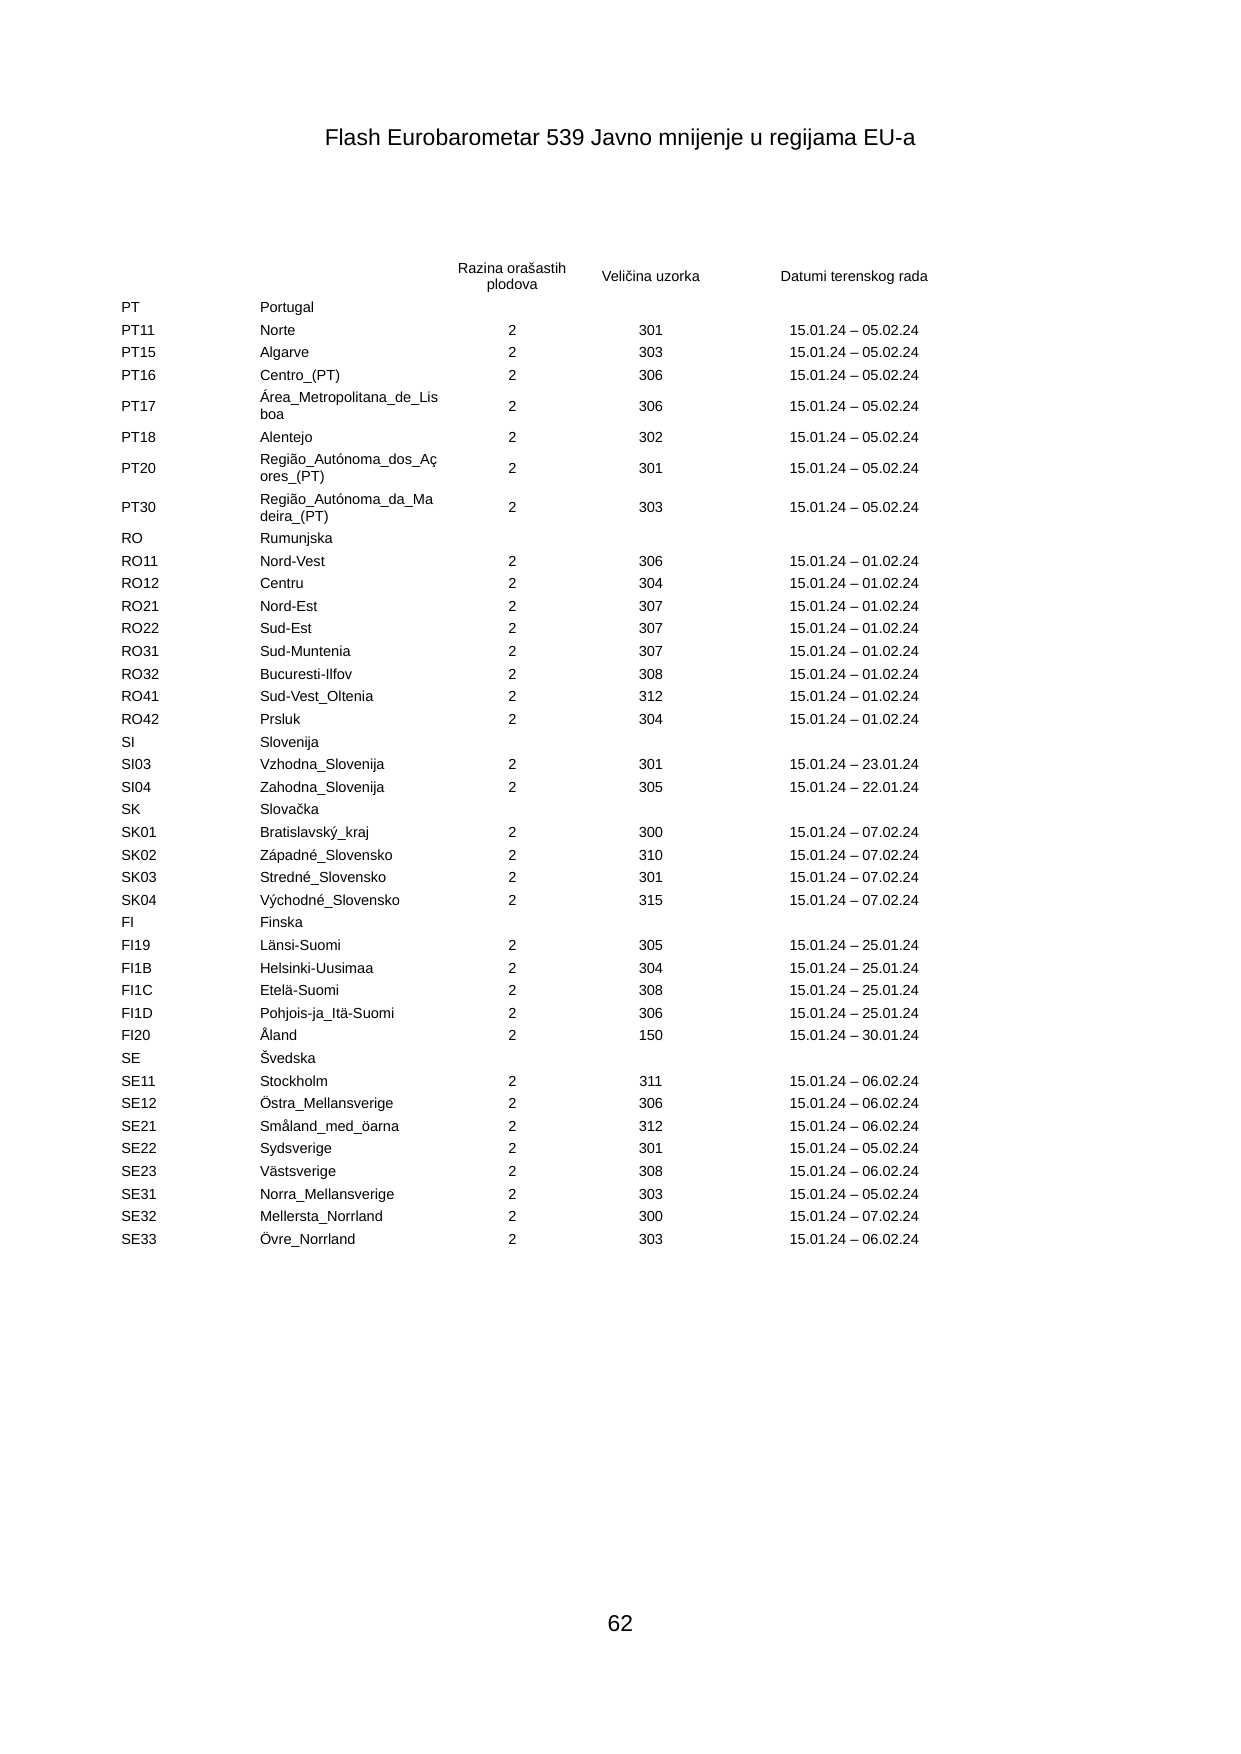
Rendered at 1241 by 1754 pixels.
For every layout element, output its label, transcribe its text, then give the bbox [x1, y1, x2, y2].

table_cell [720, 1047, 988, 1069]
table_cell 301 [581, 318, 720, 341]
table_cell 303 [581, 488, 720, 527]
table_cell Alentejo [257, 426, 443, 448]
table_cell Západné_Slovensko [257, 843, 443, 866]
table_cell RO11 [118, 550, 257, 572]
table_cell 15.01.24 – 07.02.24 [720, 1205, 988, 1228]
table_cell Finska [257, 911, 443, 934]
table_cell 2 [443, 1183, 581, 1205]
table_cell 301 [581, 866, 720, 888]
table_cell [443, 798, 581, 821]
table_cell [581, 730, 720, 753]
table_cell SK01 [118, 821, 257, 843]
table_cell FI20 [118, 1024, 257, 1047]
table_cell PT15 [118, 341, 257, 363]
table_cell 303 [581, 341, 720, 363]
table_cell PT16 [118, 364, 257, 386]
table_cell SE [118, 1047, 257, 1069]
table_cell [581, 296, 720, 318]
table_cell FI1C [118, 979, 257, 1002]
table_cell 15.01.24 – 01.02.24 [720, 663, 988, 685]
table_cell Etelä-Suomi [257, 979, 443, 1002]
table_cell 2 [443, 1160, 581, 1182]
table_cell SE31 [118, 1183, 257, 1205]
table_cell 307 [581, 640, 720, 662]
table_cell SE33 [118, 1228, 257, 1250]
table_cell [581, 798, 720, 821]
table_cell FI19 [118, 934, 257, 956]
table_header [257, 256, 443, 296]
table_cell Algarve [257, 341, 443, 363]
table_cell 312 [581, 685, 720, 708]
table_cell SI03 [118, 753, 257, 776]
table_cell 303 [581, 1183, 720, 1205]
table_cell Länsi-Suomi [257, 934, 443, 956]
table_cell 15.01.24 – 30.01.24 [720, 1024, 988, 1047]
table_cell PT30 [118, 488, 257, 527]
table_cell Norte [257, 318, 443, 341]
table_cell RO31 [118, 640, 257, 662]
table_cell [443, 911, 581, 934]
table_cell [581, 911, 720, 934]
table_cell 15.01.24 – 07.02.24 [720, 866, 988, 888]
table_cell 150 [581, 1024, 720, 1047]
table_cell Região_Autónoma_dos_Açores_(PT) [257, 448, 443, 487]
table_cell 2 [443, 1228, 581, 1250]
table_cell PT20 [118, 448, 257, 487]
table_cell 2 [443, 448, 581, 487]
table_cell 15.01.24 – 01.02.24 [720, 550, 988, 572]
table_cell 15.01.24 – 25.01.24 [720, 934, 988, 956]
table_cell 15.01.24 – 01.02.24 [720, 640, 988, 662]
table_cell SK04 [118, 889, 257, 911]
table_cell 15.01.24 – 01.02.24 [720, 572, 988, 595]
table_cell Sydsverige [257, 1137, 443, 1160]
table_cell Slovačka [257, 798, 443, 821]
table_cell Småland_med_öarna [257, 1115, 443, 1137]
table_cell FI1B [118, 956, 257, 979]
table_cell 2 [443, 1137, 581, 1160]
table_cell Stredné_Slovensko [257, 866, 443, 888]
table_cell SI [118, 730, 257, 753]
table_cell 2 [443, 341, 581, 363]
table_cell RO42 [118, 708, 257, 730]
table_cell 2 [443, 318, 581, 341]
table_cell 15.01.24 – 01.02.24 [720, 708, 988, 730]
table_cell [581, 1047, 720, 1069]
table_cell 305 [581, 934, 720, 956]
table_cell 15.01.24 – 05.02.24 [720, 1137, 988, 1160]
table_cell [581, 527, 720, 549]
table_cell 304 [581, 956, 720, 979]
table_header Datumi terenskog rada [720, 256, 988, 296]
table_cell [443, 527, 581, 549]
table_header Razina orašastih plodova [443, 256, 581, 296]
table_cell Östra_Mellansverige [257, 1092, 443, 1114]
table_cell 15.01.24 – 06.02.24 [720, 1228, 988, 1250]
table_cell PT [118, 296, 257, 318]
table_cell 2 [443, 640, 581, 662]
table_cell 2 [443, 753, 581, 776]
table_cell Sud-Vest_Oltenia [257, 685, 443, 708]
table_cell 303 [581, 1228, 720, 1250]
table_cell PT17 [118, 386, 257, 426]
table_cell SE12 [118, 1092, 257, 1114]
table_cell Mellersta_Norrland [257, 1205, 443, 1228]
table_cell 15.01.24 – 01.02.24 [720, 617, 988, 640]
table_cell 307 [581, 617, 720, 640]
table_cell SE23 [118, 1160, 257, 1182]
table_cell 15.01.24 – 05.02.24 [720, 488, 988, 527]
table_header [118, 256, 257, 296]
table_cell Västsverige [257, 1160, 443, 1182]
table_cell RO32 [118, 663, 257, 685]
table_cell 15.01.24 – 22.01.24 [720, 776, 988, 798]
table_cell 306 [581, 364, 720, 386]
table_cell 15.01.24 – 06.02.24 [720, 1115, 988, 1137]
table_cell 2 [443, 426, 581, 448]
table_cell 2 [443, 1024, 581, 1047]
table_cell 15.01.24 – 06.02.24 [720, 1092, 988, 1114]
table_cell PT18 [118, 426, 257, 448]
table_cell Sud-Est [257, 617, 443, 640]
table_cell Vzhodna_Slovenija [257, 753, 443, 776]
table_cell Nord-Vest [257, 550, 443, 572]
table_cell 2 [443, 595, 581, 617]
table_cell 2 [443, 1069, 581, 1092]
table_cell 304 [581, 708, 720, 730]
table_cell RO [118, 527, 257, 549]
table_cell 15.01.24 – 25.01.24 [720, 1002, 988, 1024]
table_cell Portugal [257, 296, 443, 318]
table_cell 2 [443, 1002, 581, 1024]
table_cell SK02 [118, 843, 257, 866]
table_cell 15.01.24 – 05.02.24 [720, 386, 988, 426]
table_cell 301 [581, 753, 720, 776]
table_cell 2 [443, 685, 581, 708]
table_cell RO22 [118, 617, 257, 640]
table_cell [443, 296, 581, 318]
table_cell 301 [581, 448, 720, 487]
table_cell Åland [257, 1024, 443, 1047]
table_cell 311 [581, 1069, 720, 1092]
table_cell [443, 1047, 581, 1069]
table_cell 306 [581, 1002, 720, 1024]
table_cell 308 [581, 663, 720, 685]
table_cell Centro_(PT) [257, 364, 443, 386]
table_cell 15.01.24 – 07.02.24 [720, 821, 988, 843]
table_cell RO12 [118, 572, 257, 595]
table_cell Bratislavský_kraj [257, 821, 443, 843]
table_cell 300 [581, 1205, 720, 1228]
table_cell 2 [443, 1092, 581, 1114]
table_cell 307 [581, 595, 720, 617]
table_cell Rumunjska [257, 527, 443, 549]
table_cell SE11 [118, 1069, 257, 1092]
table_cell FI [118, 911, 257, 934]
table_cell 2 [443, 550, 581, 572]
table_cell 15.01.24 – 05.02.24 [720, 364, 988, 386]
table_cell 2 [443, 821, 581, 843]
table_cell [443, 730, 581, 753]
table_cell Východné_Slovensko [257, 889, 443, 911]
table_cell Nord-Est [257, 595, 443, 617]
table_cell 304 [581, 572, 720, 595]
table_cell Região_Autónoma_da_Madeira_(PT) [257, 488, 443, 527]
table_cell SK [118, 798, 257, 821]
table_cell 2 [443, 364, 581, 386]
table_cell SE21 [118, 1115, 257, 1137]
table_cell 2 [443, 889, 581, 911]
table_cell FI1D [118, 1002, 257, 1024]
table_cell SI04 [118, 776, 257, 798]
table_cell 15.01.24 – 07.02.24 [720, 843, 988, 866]
table_cell 308 [581, 1160, 720, 1182]
table_cell 2 [443, 708, 581, 730]
table_cell Zahodna_Slovenija [257, 776, 443, 798]
table_cell 305 [581, 776, 720, 798]
table_cell 312 [581, 1115, 720, 1137]
table_cell 15.01.24 – 05.02.24 [720, 318, 988, 341]
table_cell 15.01.24 – 23.01.24 [720, 753, 988, 776]
table_cell 310 [581, 843, 720, 866]
table_cell 15.01.24 – 06.02.24 [720, 1160, 988, 1182]
table_cell 15.01.24 – 01.02.24 [720, 685, 988, 708]
table_cell Centru [257, 572, 443, 595]
table_cell Sud-Muntenia [257, 640, 443, 662]
table_cell 2 [443, 386, 581, 426]
table_cell 15.01.24 – 01.02.24 [720, 595, 988, 617]
table_cell 15.01.24 – 05.02.24 [720, 426, 988, 448]
table_cell 2 [443, 866, 581, 888]
table_cell 306 [581, 1092, 720, 1114]
table_cell 308 [581, 979, 720, 1002]
table_cell Övre_Norrland [257, 1228, 443, 1250]
table_cell 2 [443, 776, 581, 798]
table_cell Prsluk [257, 708, 443, 730]
table_cell [720, 798, 988, 821]
table_cell RO21 [118, 595, 257, 617]
table_header Veličina uzorka [581, 256, 720, 296]
table_cell 15.01.24 – 05.02.24 [720, 341, 988, 363]
table_cell 15.01.24 – 25.01.24 [720, 979, 988, 1002]
table_cell Švedska [257, 1047, 443, 1069]
table_cell SK03 [118, 866, 257, 888]
table_cell [720, 527, 988, 549]
table_cell 302 [581, 426, 720, 448]
table_cell 2 [443, 1205, 581, 1228]
table_cell 2 [443, 1115, 581, 1137]
table_cell Slovenija [257, 730, 443, 753]
table_cell Área_Metropolitana_de_Lisboa [257, 386, 443, 426]
table_cell Pohjois-ja_Itä-Suomi [257, 1002, 443, 1024]
table_cell 306 [581, 550, 720, 572]
table_cell Stockholm [257, 1069, 443, 1092]
table_cell 15.01.24 – 05.02.24 [720, 1183, 988, 1205]
table_cell 2 [443, 979, 581, 1002]
table_cell RO41 [118, 685, 257, 708]
table_cell 2 [443, 663, 581, 685]
table_cell 2 [443, 572, 581, 595]
table_cell [720, 296, 988, 318]
table_cell 2 [443, 934, 581, 956]
table_cell 15.01.24 – 25.01.24 [720, 956, 988, 979]
table_cell 15.01.24 – 07.02.24 [720, 889, 988, 911]
table_cell 306 [581, 386, 720, 426]
table_cell 300 [581, 821, 720, 843]
table_cell Bucuresti-Ilfov [257, 663, 443, 685]
table_cell 15.01.24 – 06.02.24 [720, 1069, 988, 1092]
table_cell 315 [581, 889, 720, 911]
table_cell Norra_Mellansverige [257, 1183, 443, 1205]
table_cell SE22 [118, 1137, 257, 1160]
table_cell 2 [443, 956, 581, 979]
table_cell [720, 911, 988, 934]
table_cell SE32 [118, 1205, 257, 1228]
table_cell 15.01.24 – 05.02.24 [720, 448, 988, 487]
table_cell 2 [443, 617, 581, 640]
table_cell Helsinki-Uusimaa [257, 956, 443, 979]
table_cell 301 [581, 1137, 720, 1160]
table_cell PT11 [118, 318, 257, 341]
table_cell 2 [443, 488, 581, 527]
table_cell 2 [443, 843, 581, 866]
table_cell [720, 730, 988, 753]
